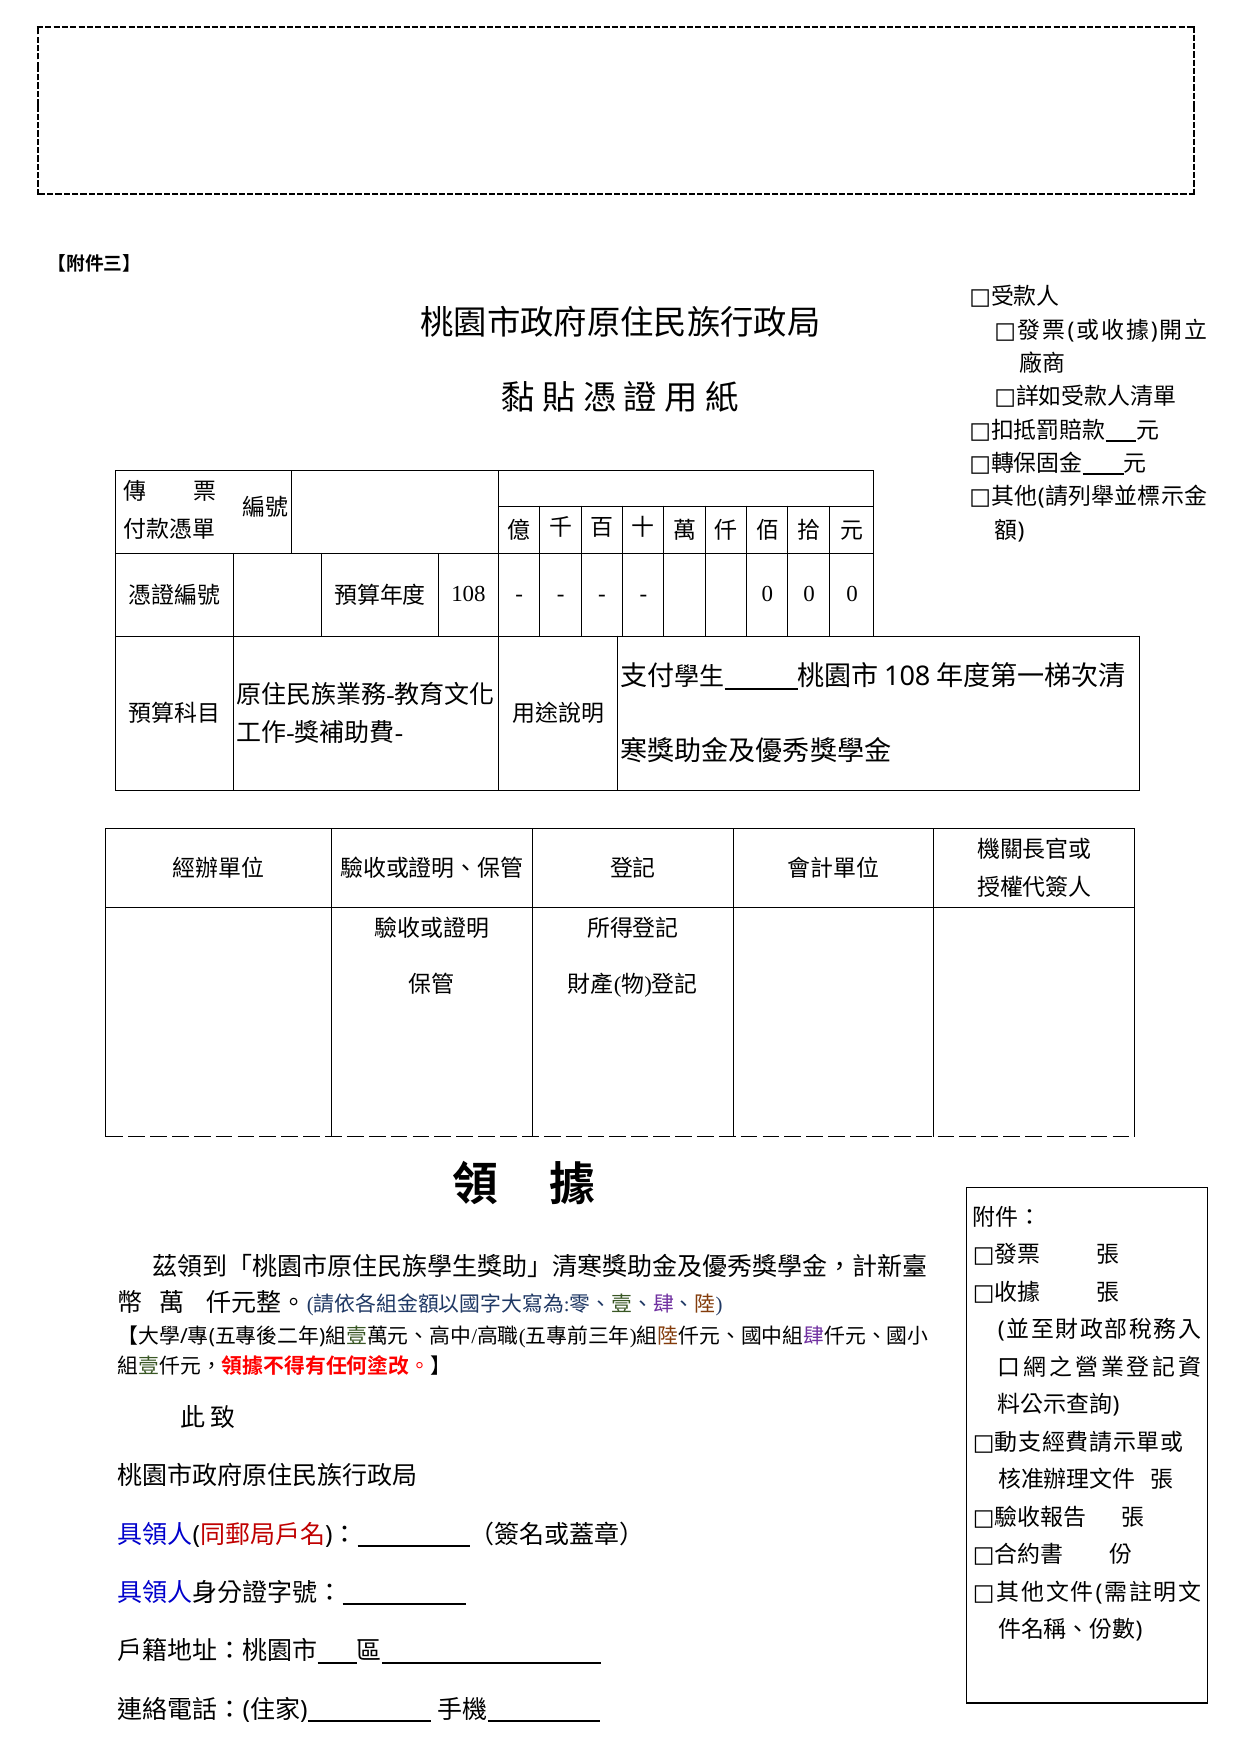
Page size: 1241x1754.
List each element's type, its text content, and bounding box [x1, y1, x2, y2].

table_cell 千萬 [540, 507, 581, 553]
table_cell - [623, 554, 663, 636]
table_cell - [582, 554, 622, 636]
text □收據 張 [973, 1270, 1201, 1307]
text □發票(或收據)開立廠商 [994, 311, 1207, 378]
table_cell 所得登記 財產(物)登記 [533, 908, 733, 1136]
text □受款人 [969, 278, 1207, 311]
table_cell 仟 [706, 507, 746, 553]
table_cell [734, 908, 933, 1136]
text □扣抵罰賠款 元 [969, 411, 1207, 445]
text □合約書 份 [973, 1532, 1201, 1570]
table_header 登記 [533, 829, 733, 907]
table_cell [934, 908, 1134, 1136]
table_header 機關長官或 授權代簽人 [934, 829, 1134, 907]
table_cell 0 [788, 554, 829, 636]
table_header [499, 471, 873, 506]
table_cell [1123, 572, 1139, 636]
text □其他(請列舉並標示金額) [969, 478, 1207, 545]
table_cell 預算年度 [322, 554, 438, 636]
table_cell 億 [499, 507, 539, 553]
table_cell 拾 [788, 507, 829, 553]
table_cell 支付學生 桃園市108年度第一梯次清寒獎助金及優秀獎學金 [618, 637, 1139, 789]
table_header [874, 470, 1123, 636]
table_header 驗收或證明、保管 [332, 829, 532, 907]
table_cell 0 [830, 554, 873, 636]
table_header 傳 票 付款憑單 [116, 471, 291, 553]
text □發票 張 [973, 1232, 1201, 1270]
text 附件： [973, 1195, 1201, 1232]
table_cell 0 [747, 554, 787, 636]
table_header 會計單位 [734, 829, 933, 907]
text 黏 貼 憑 證 用 紙 [47, 358, 966, 433]
table_cell 元 [830, 507, 873, 553]
table_cell ( 憑 證 黏 貼 線 ) [106, 1136, 1134, 1177]
table_cell 佰 [747, 507, 787, 553]
table_header 經辦單位 [106, 829, 331, 907]
text □動支經費請示單或核准辦理文件 張 [973, 1420, 1201, 1495]
table_cell 預算科目 [116, 637, 233, 789]
table_cell 十萬 [623, 507, 663, 553]
table_cell 用途說明 [499, 637, 617, 789]
table_cell [706, 554, 746, 636]
table_cell [106, 908, 331, 1136]
table_cell [234, 554, 321, 636]
text 【附件三】 [47, 249, 1193, 276]
table_header [292, 471, 498, 553]
table_cell 萬 [664, 507, 705, 553]
text (並至財政部稅務入口網之營業登記資料公示查詢) [998, 1307, 1201, 1420]
table_cell 憑證編號 [116, 554, 233, 636]
text 桃園市政府原住民族行政局 [47, 283, 966, 358]
text □詳如受款人清單 [994, 378, 1207, 411]
table_cell 驗收或證明 保管 [332, 908, 532, 1136]
table_cell 108 [439, 554, 498, 636]
table_cell 百萬 [582, 507, 622, 553]
table_cell [664, 554, 705, 636]
table_cell - [499, 554, 539, 636]
table_cell 原住民族業務-教育文化工作-獎補助費- [234, 637, 498, 789]
table_cell - [540, 554, 581, 636]
text □驗收報告 張 [973, 1495, 1201, 1532]
text □其他文件(需註明文件名稱、份數) [973, 1570, 1201, 1645]
text □轉保固金 元 [969, 445, 1207, 478]
